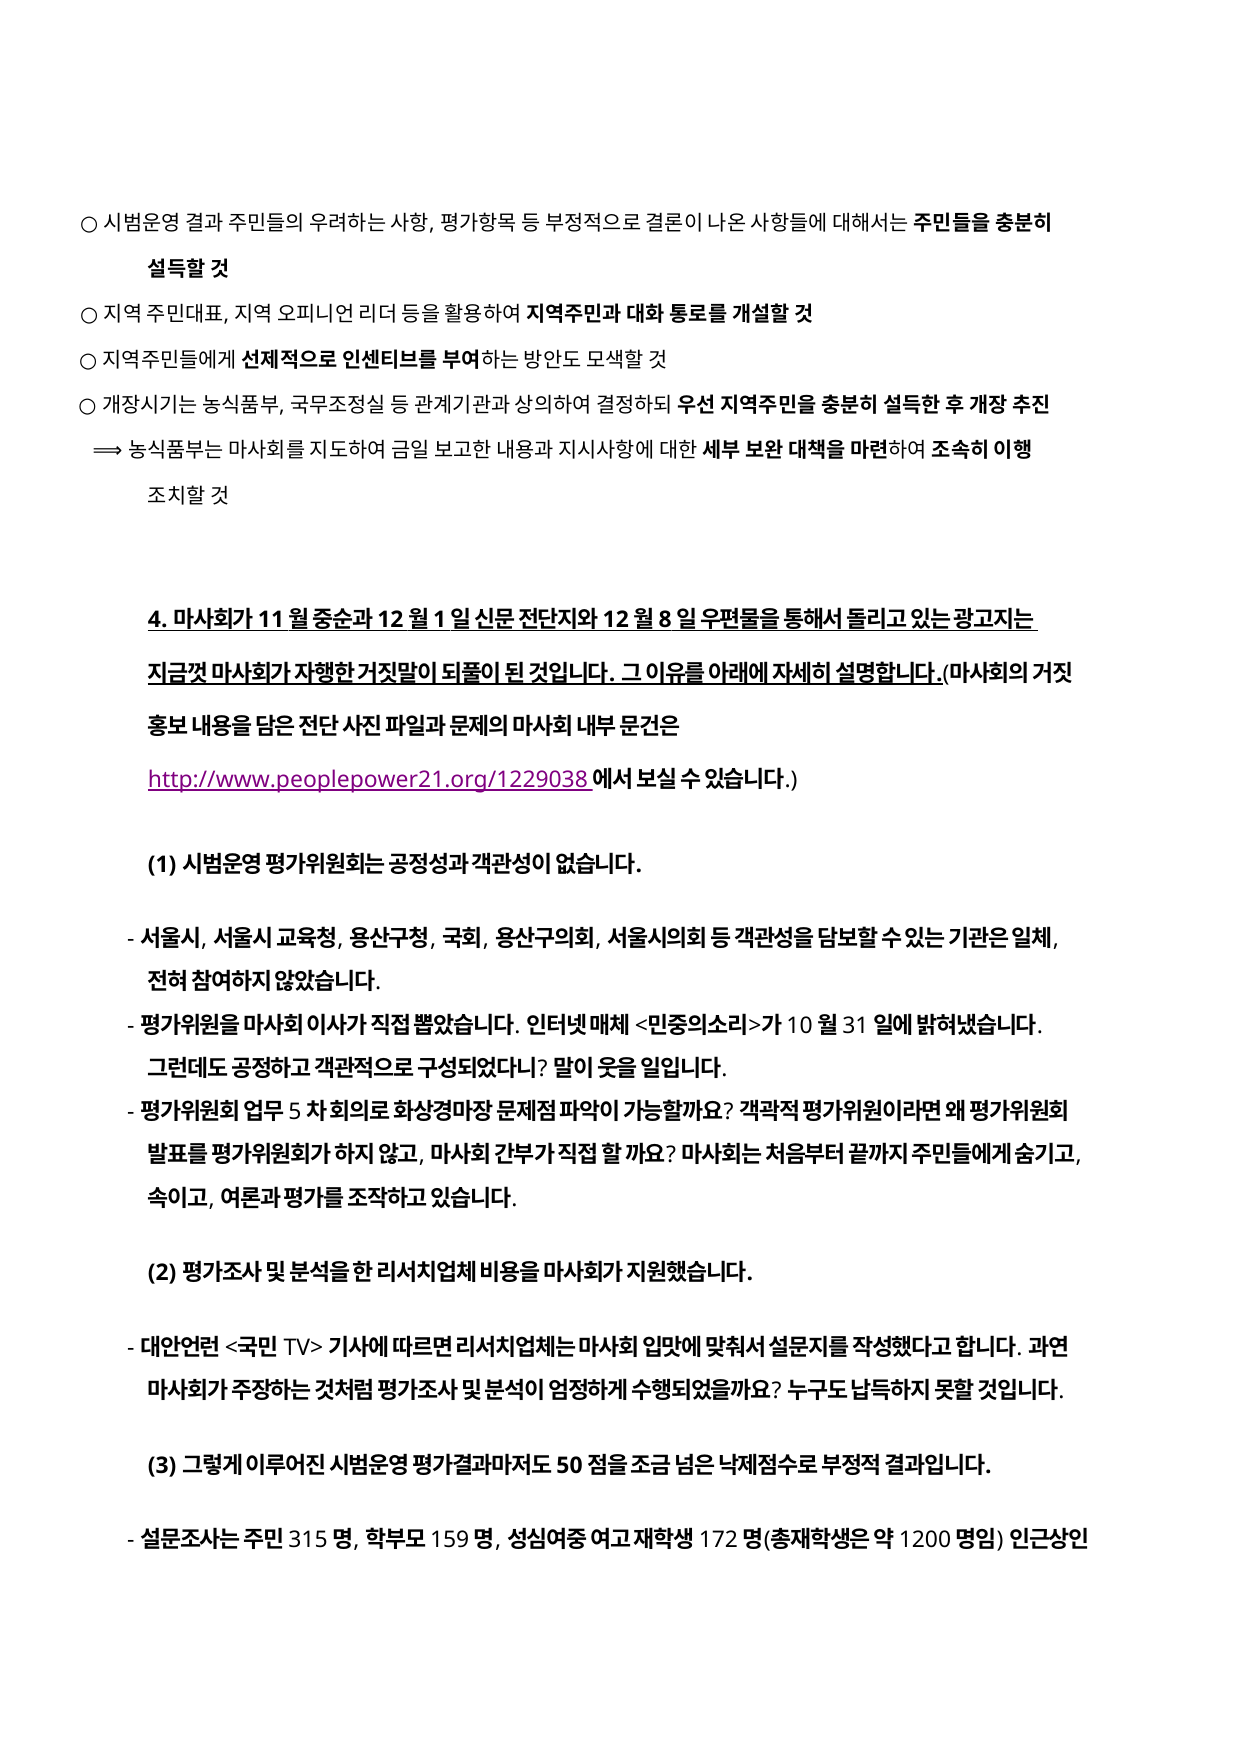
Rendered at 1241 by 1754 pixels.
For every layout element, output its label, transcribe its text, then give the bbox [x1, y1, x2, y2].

text ⟹ 농식품부는 마사회를 지도하여 금일 보고한 내용과 지시사항에 대한 세부 보완 대책을 마련하여 조속히 이행 조치할 것 [92, 434, 1093, 509]
text - 평가위원회 업무 5차 회의로 화상경마장 문제점 파악이 가능할까요? 객곽적 평가위원이라면 왜 평가위원회 발표를 평가위원회가 하지 않고, 마사회 간부가 직접 할 까요? 마사회는 처음부터 끝까지 주민들에게 숨기고, 속이고, 여론과 평가를 조작하고 있습니다. [127, 1093, 1093, 1213]
text - 서울시, 서울시 교육청, 용산구청, 국회, 용산구의회, 서울시의회 등 객관성을 담보할 수 있는 기관은 일체, 전혀 참여하지 않았습니다. [127, 920, 1093, 997]
text (1) 시범운영 평가위원회는 공정성과 객관성이 없습니다. [148, 845, 1093, 879]
text (3) 그렇게 이루어진 시범운영 평가결과마저도 50점을 조금 넘은 낙제점수로 부정적 결과입니다. [148, 1447, 1093, 1480]
text - 설문조사는 주민 315명, 학부모 159명, 성심여중 여고 재학생 172명(총재학생은 약 1200명임) 인근상인 [127, 1521, 1093, 1554]
text ○ 지역주민들에게 선제적으로 인센티브를 부여하는 방안도 모색할 것 [79, 343, 1093, 373]
text 4. 마사회가 11월 중순과 12월 1일 신문 전단지와 12월 8일 우편물을 통해서 돌리고 있는 광고지는 지금껏 마사회가 자행한 거짓말이 되풀이 된 것입니다. 그 이유를 아래에 자세히 설명합니다.(마사회의 거짓 홍보 내용을 담은 전단 사진 파일과 문제의 마사회 내부 문건은 [148, 601, 1093, 741]
text ○ 시범운영 결과 주민들의 우려하는 사항, 평가항목 등 부정적으로 결론이 나온 사항들에 대해서는 주민들을 충분히 설득할 것 [80, 207, 1093, 282]
text ○ 지역 주민대표, 지역 오피니언 리더 등을 활용하여 지역주민과 대화 통로를 개설할 것 [80, 297, 1093, 328]
text (2) 평가조사 및 분석을 한 리서치업체 비용을 마사회가 지원했습니다. [148, 1254, 1093, 1287]
text ○ 개장시기는 농식품부, 국무조정실 등 관계기관과 상의하여 결정하되 우선 지역주민을 충분히 설득한 후 개장 추진 [78, 388, 1093, 418]
text http://www.peoplepower21.org/1229038에서 보실 수 있습니다.) [148, 761, 1093, 794]
text - 평가위원을 마사회 이사가 직접 뽑았습니다. 인터넷 매체 <민중의소리>가 10월 31일에 밝혀냈습니다. 그런데도 공정하고 객관적으로 구성되었다니? 말이 웃을 일입니다. [127, 1007, 1093, 1083]
text - 대안언런 <국민TV> 기사에 따르면 리서치업체는 마사회 입맛에 맞춰서 설문지를 작성했다고 합니다. 과연 마사회가 주장하는 것처럼 평가조사 및 분석이 엄정하게 수행되었을까요? 누구도 납득하지 못할 것입니다. [127, 1329, 1093, 1405]
